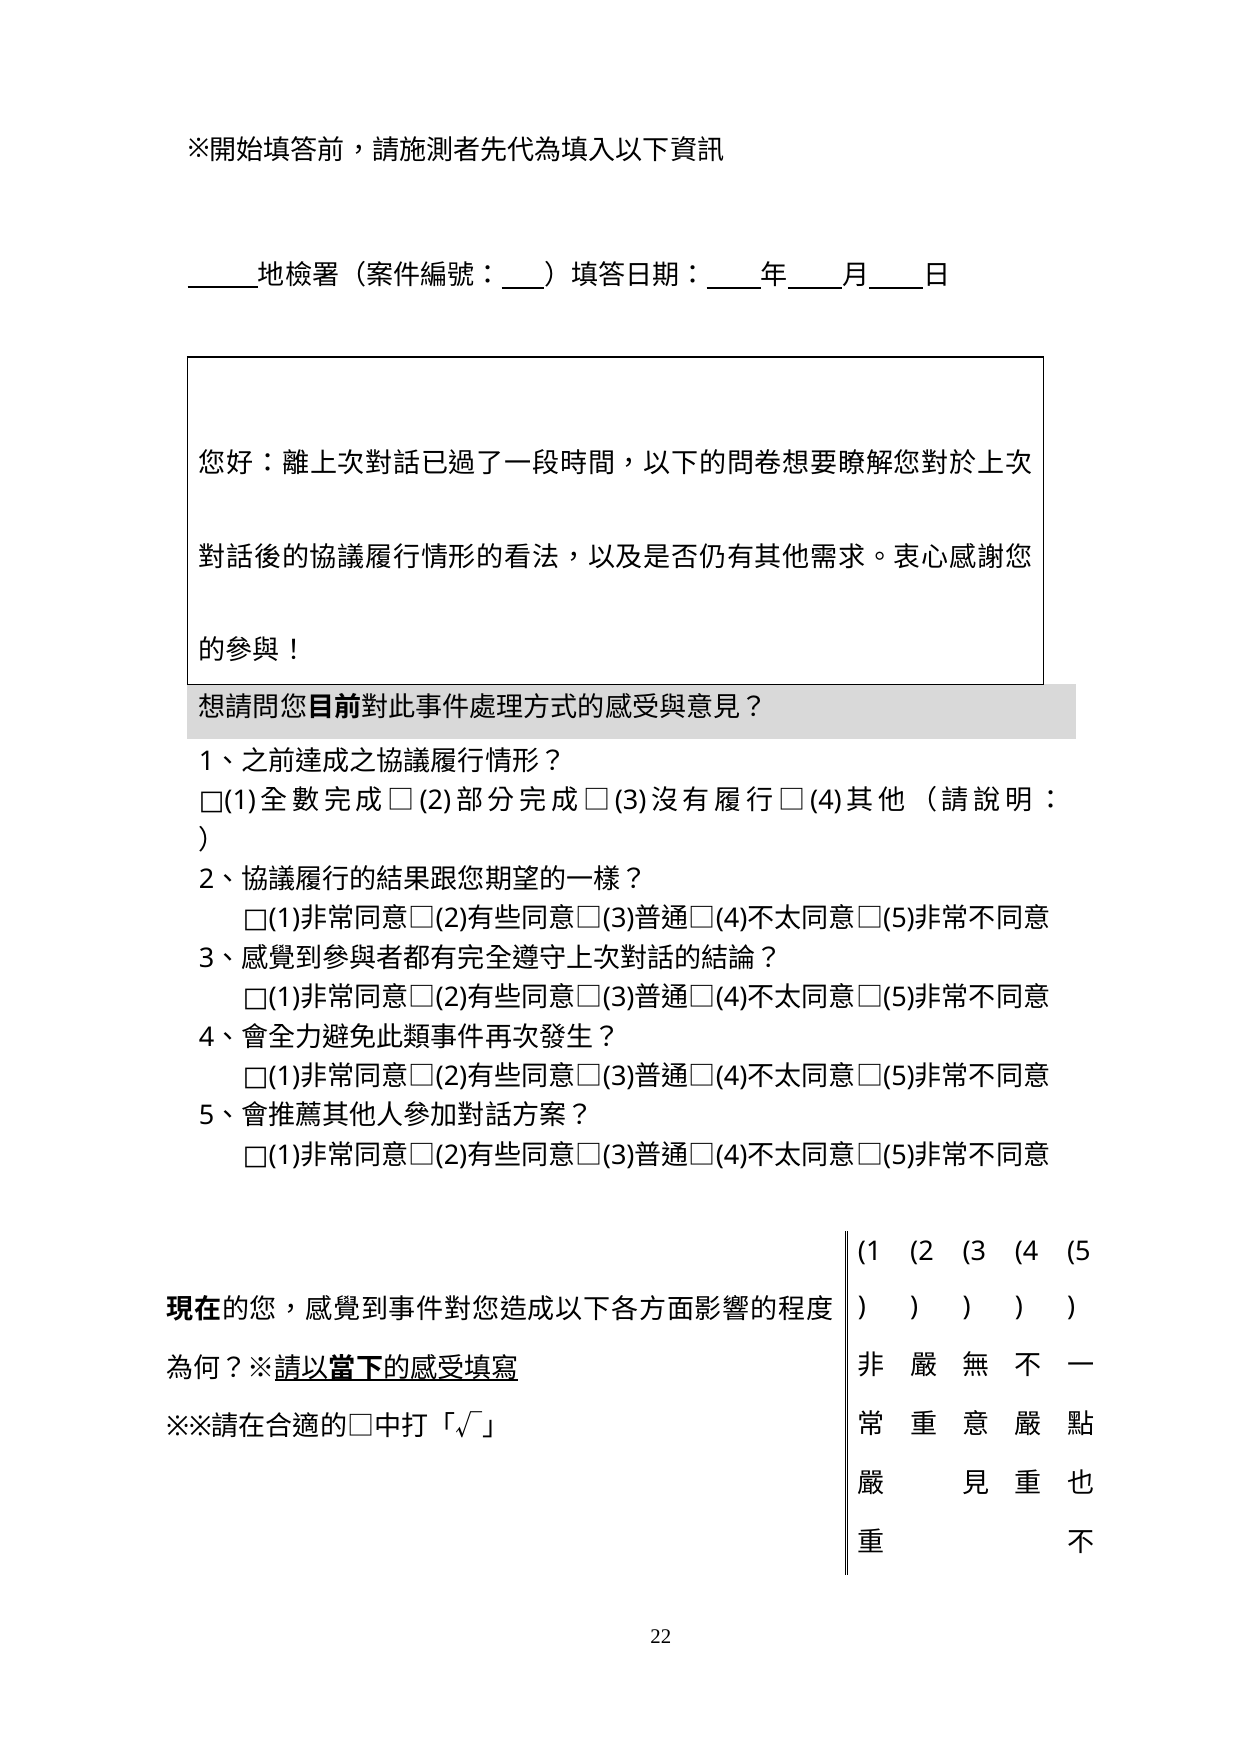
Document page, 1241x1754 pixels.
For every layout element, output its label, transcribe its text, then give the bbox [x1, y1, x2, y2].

table_cell 1、之前達成之協議履行情形？ □(1)全數完成□(2)部分完成□(3)沒有履行□(4)其他（請說明： ） [187, 739, 1076, 857]
table_cell 想請問您目前對此事件處理方式的感受與意見？ [187, 684, 1076, 739]
table_header (5)一點也不嚴重 [1056, 1231, 1076, 1574]
table_cell 4、會全力避免此類事件再次發生？ □(1)非常同意□(2)有些同意□(3)普通□(4)不太同意□(5)非常不同意 [187, 1015, 1076, 1093]
table_cell [187, 1172, 1076, 1231]
table_header (3)無意見 [951, 1231, 1003, 1574]
table_cell 3、感覺到參與者都有完全遵守上次對話的結論？ □(1)非常同意□(2)有些同意□(3)普通□(4)不太同意□(5)非常不同意 [187, 936, 1076, 1014]
table_header (1)非常嚴重 [848, 1231, 899, 1574]
table_cell 5、會推薦其他人參加對話方案？ □(1)非常同意□(2)有些同意□(3)普通□(4)不太同意□(5)非常不同意 [187, 1093, 1076, 1172]
table_header [1044, 356, 1076, 684]
table_cell 2、協議履行的結果跟您期望的一樣？ □(1)非常同意□(2)有些同意□(3)普通□(4)不太同意□(5)非常不同意 [187, 857, 1076, 936]
table_header 現在的您，感覺到事件對您造成以下各方面影響的程度為何？※請以當下的感受填寫 ※※請在合適的□中打「√」 [187, 1231, 845, 1574]
table_header (2)嚴重 [899, 1231, 951, 1574]
table_header 您好：離上次對話已過了一段時間，以下的問卷想要瞭解您對於上次對話後的協議履行情形的看法，以及是否仍有其他需求。衷心感謝您的參與！ [188, 358, 1043, 684]
table_header (4)不嚴重 [1003, 1231, 1056, 1574]
text 地檢署（案件編號： ）填答日期： 年 月 日 [187, 231, 1053, 294]
text ※開始填答前，請施測者先代為填入以下資訊 [187, 106, 1053, 169]
